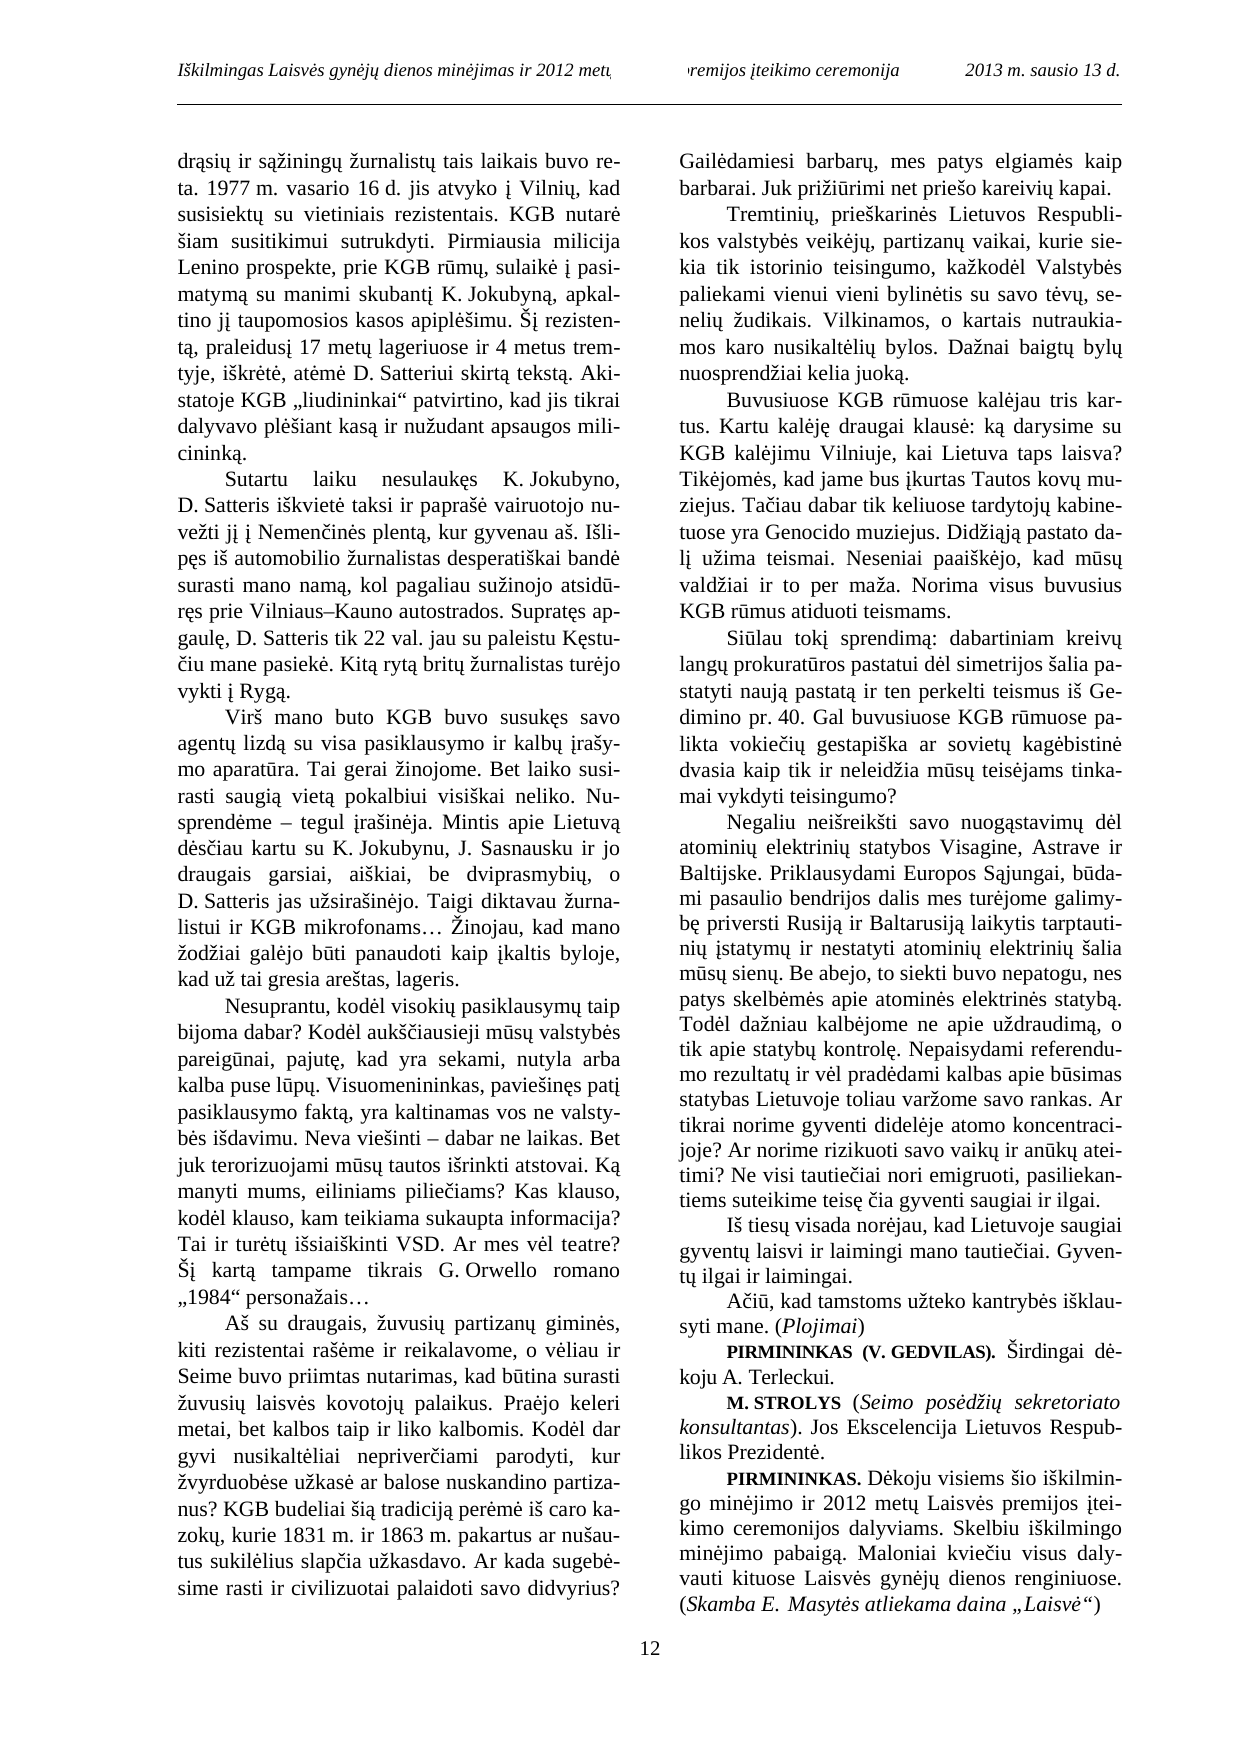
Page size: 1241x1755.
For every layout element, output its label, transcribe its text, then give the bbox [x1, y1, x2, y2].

text Bu­vu­siuo­se KGB rū­muo­se ka­lė­jau tris kar­tus. Kar­tu ka­lė­ję drau­gai klau­sė: ką da­ry­si­me su KGB ka­lė­ji­mu Vil­niu­je, kai Lie­tu­va taps lais­va? Ti­kė­jo­mės, kad ja­me bus įkur­tas Tau­tos ko­vų mu­zie­jus. Ta­čiau da­bar tik ke­liuo­se tar­dy­to­jų ka­bi­ne­tuo­se yra Ge­no­ci­do mu­zie­jus. Di­dži­ą­ją pa­sta­to da­lį už­ima teis­mai. Ne­se­niai pa­aiš­kė­jo, kad mū­sų val­džiai ir to per ma­ža. No­ri­ma vi­sus bu­vu­sius KGB rū­mus ati­duo­ti teis­mams. [679, 386, 1122, 624]
text Iš tie­sų vi­sa­da no­rė­jau, kad Lie­tu­vo­je sau­giai gy­ven­tų lais­vi ir lai­min­gi ma­no tau­tie­čiai. Gy­ven­tų il­gai ir lai­min­gai. [679, 1212, 1122, 1288]
text Su­tar­tu lai­ku ne­su­lau­kęs K. Jo­ku­by­no, D. Sa­t­te­ris iš­kvie­tė tak­si ir pa­pra­šė vai­ruo­to­jo nu­vež­ti jį į Ne­men­či­nės plen­tą, kur gy­ve­nau aš. Iš­li­pęs iš au­to­mo­bi­lio žur­na­lis­tas des­pe­ra­tiš­kai ban­dė su­ras­ti ma­no na­mą, kol pa­ga­liau su­ži­no­jo at­si­dū­ręs prie Vilniaus–Kauno au­to­stra­dos. Su­pra­tęs ap­gau­lę, D. Sat­te­ris tik 22 val. jau su pa­leis­tu Kęs­tu­čiu ma­ne pa­sie­kė. Ki­tą ry­tą bri­tų žur­na­lis­tas tu­rė­jo vyk­ti į Ry­gą. [177, 465, 620, 703]
text Trem­ti­nių, prieš­ka­ri­nės Lie­tu­vos Res­pub­li­kos vals­ty­bės vei­kė­jų, par­ti­za­nų vai­kai, ku­rie sie­kia tik is­to­ri­nio tei­sin­gu­mo, kaž­ko­dėl Vals­ty­bės pa­lie­ka­mi vie­nui vie­ni by­li­nė­tis su sa­vo tė­vų, se­ne­lių žu­di­kais. Vil­ki­na­mos, o kar­tais nu­trau­kia­mos ka­ro nu­si­kal­tė­lių by­los. Daž­nai baig­tų by­lų nuosp­ren­džiai ke­lia juo­ką. [679, 201, 1122, 386]
text Siū­lau to­kį spren­di­mą: da­bar­ti­niam krei­vų lan­gų pro­ku­ra­tū­ros pa­sta­tui dėl si­met­ri­jos ša­lia pa­sta­ty­ti nau­ją pa­sta­tą ir ten per­kel­ti teis­mus iš Ge­di­mi­no pr. 40. Gal bu­vu­siuo­se KGB rū­muo­se pa­lik­ta vo­kie­čių ges­ta­piš­ka ar so­vie­tų ka­gė­bis­ti­nė dva­sia kaip tik ir ne­lei­džia mū­sų tei­sė­jams tin­ka­mai vyk­dy­ti tei­sin­gu­mo? [679, 624, 1122, 809]
text Ne­ga­liu ne­iš­reikš­ti sa­vo nuo­gąs­ta­vi­mų dėl ato­mi­nių elek­tri­nių sta­ty­bos Vi­sa­gi­ne, Ast­ra­ve ir Bal­tij­ske. Pri­klau­sy­da­mi Eu­ro­pos Są­jun­gai, bū­da­mi pa­sau­lio ben­dri­jos da­lis mes tu­rė­jo­me ga­li­my­bę pri­vers­ti Ru­si­ją ir Bal­ta­ru­si­ją lai­ky­tis tarp­tau­ti­nių įsta­ty­mų ir ne­sta­ty­ti ato­mi­nių elek­tri­nių ša­lia mū­sų sie­nų. Be abe­jo, to siek­ti bu­vo ne­pa­to­gu, nes pa­tys skel­bė­mės apie ato­mi­nės elek­tri­nės sta­ty­bą. To­dėl daž­niau kal­bė­jo­me ne apie už­drau­di­mą, o tik apie sta­ty­bų kon­tro­lę. Ne­pai­sy­da­mi re­fe­ren­du­mo re­zul­ta­tų ir vėl pra­dė­da­mi kal­bas apie bū­si­mas sta­ty­bas Lie­tu­vo­je to­liau var­žo­me sa­vo ran­kas. Ar tik­rai no­ri­me gy­ven­ti di­de­lė­je ato­mo kon­cen­tra­ci­jo­je? Ar no­ri­me ri­zi­kuo­ti sa­vo vai­kų ir anū­kų at­ei­ti­mi? Ne vi­si tau­tie­čiai no­ri emig­ruo­ti, pa­si­lie­kan­tiems su­tei­ki­me tei­sę čia gy­ven­ti sau­giai ir il­gai. [679, 809, 1122, 1212]
text PIRMININKAS. Dė­ko­ju vi­siems šio iš­kil­min­go mi­nė­ji­mo ir 2012 me­tų Lais­vės pre­mi­jos įtei­kimo ce­re­mo­ni­jos da­ly­viams. Skel­biu iš­kil­min­go mi­nė­ji­mo pa­bai­gą. Ma­lo­niai kvie­čiu vi­sus da­ly­vau­ti ki­tuo­se Lais­vės gy­nė­jų die­nos ren­gi­niuo­se. (Skam­ba E. Ma­sy­tės at­lie­ka­ma dai­na „Lais­vė“) [679, 1464, 1122, 1616]
text Ne­su­pran­tu, ko­dėl vi­so­kių pa­si­klau­sy­mų taip bi­jo­ma da­bar? Ko­dėl aukš­čiau­sie­ji mū­sų vals­ty­bės pa­rei­gū­nai, pa­ju­tę, kad yra se­ka­mi, nu­ty­la ar­ba kal­ba pu­se lū­pų. Vi­suo­me­ni­nin­kas, pa­vie­ši­nęs pa­tį pa­si­klau­sy­mo fak­tą, yra kal­ti­na­mas vos ne vals­ty­bės iš­da­vi­mu. Ne­va vie­šin­ti – da­bar ne lai­kas. Bet juk te­ro­ri­zuo­ja­mi mū­sų tau­tos iš­rink­ti at­sto­vai. Ką ma­ny­ti mums, ei­li­niams pi­lie­čiams? Kas klau­so, ko­dėl klau­so, kam tei­kia­ma su­kaup­ta in­for­ma­ci­ja? Tai ir tu­rė­tų iš­si­aiš­kin­ti VSD. Ar mes vėl te­at­re? Šį kar­tą tam­pa­me tik­rais G. Or­wel­lo ro­ma­no „1984“ per­so­na­žais… [177, 992, 620, 1309]
text Gai­lė­da­mie­si bar­ba­rų, mes pa­tys el­gia­mės kaip bar­ba­rai. Juk pri­žiū­ri­mi net prie­šo ka­rei­vių ka­pai. [679, 148, 1122, 201]
text drą­sių ir są­ži­nin­gų žur­na­lis­tų tais lai­kais bu­vo re­ta. 1977 m. va­sa­rio 16 d. jis at­vy­ko į Vil­nių, kad su­si­siek­tų su vie­ti­niais re­zis­ten­tais. KGB nu­ta­rė šiam su­si­ti­ki­mui su­truk­dy­ti. Pir­miau­sia mi­li­ci­ja Le­ni­no pros­pekte, prie KGB rū­mų, su­lai­kė į pa­si­ma­ty­mą su ma­ni­mi sku­ban­tį K. Jo­ku­by­ną, ap­kal­tino jį tau­po­mo­sios ka­sos api­plė­ši­mu. Šį re­zis­ten­tą, pra­lei­du­sį 17 me­tų la­ge­riuo­se ir 4 me­tus trem­ty­je, iš­krė­tė, at­ėmė D. Sat­te­riui skir­tą teks­tą. Aki­sta­to­je KGB „liu­di­nin­kai“ pa­tvir­ti­no, kad jis tik­rai da­ly­va­vo plė­šiant ka­są ir nu­žu­dant ap­sau­gos mi­li­ci­nin­ką. [177, 148, 620, 465]
text Virš ma­no bu­to KGB bu­vo su­su­kęs sa­vo agen­tų liz­dą su vi­sa pa­si­klau­sy­mo ir kal­bų įra­šy­mo apa­ra­tū­ra. Tai ge­rai ži­no­jo­me. Bet lai­ko su­si­ras­ti sau­gią vie­tą po­kal­biui vi­siš­kai ne­li­ko. Nu­spren­dė­me – te­gul įra­ši­nė­ja. Min­tis apie Lie­tu­vą dės­čiau kar­tu su K. Jo­ku­by­nu, J. Sas­naus­ku ir jo drau­gais gar­siai, aiš­kiai, be dvi­pras­my­bių, o D. Sat­te­ris jas už­si­ra­ši­nė­jo. Tai­gi dik­ta­vau žur­na­lis­tui ir KGB mik­ro­fo­nams… Ži­no­jau, kad ma­no žo­džiai ga­lė­jo bū­ti pa­nau­do­ti kaip įkal­tis by­lo­je, kad už tai gre­sia areš­tas, la­ge­ris. [177, 703, 620, 992]
text M. STROLYS (Sei­mo po­sė­džių sek­re­to­ria­to kon­sul­tan­tas). Jos Eks­ce­len­ci­ja Lie­tu­vos Res­pub­li­kos Pre­zi­den­tė. [679, 1389, 1122, 1464]
text Aš su drau­gais, žu­vu­sių par­ti­za­nų gi­mi­nės, ki­ti re­zis­ten­tai ra­šė­me ir rei­ka­la­vo­me, o vė­liau ir Sei­me bu­vo pri­im­tas nu­ta­ri­mas, kad bū­ti­na su­ras­ti žu­vu­sių lais­vės ko­vo­to­jų pa­lai­kus. Pra­ėjo ke­le­ri me­tai, bet kal­bos taip ir li­ko kal­bo­mis. Ko­dėl dar gy­vi nu­si­kal­tė­liai ne­pri­ver­čia­mi pa­ro­dy­ti, kur žvyr­duo­bė­se už­ka­sė ar ba­lo­se nu­skan­di­no par­ti­za­nus? KGB bu­de­liai šią tra­di­ci­ją pe­rė­mė iš ca­ro ka­zo­kų, ku­rie 1831 m. ir 1863 m. pa­kar­tus ar nu­šau­tus su­ki­lė­lius slap­čia už­kas­da­vo. Ar ka­da su­ge­bė­si­me ras­ti ir ci­vi­li­zuo­tai pa­lai­do­ti sa­vo did­vy­rius? [177, 1309, 620, 1601]
text Ačiū, kad tams­toms už­te­ko kan­try­bės iš­klau­sy­ti ma­ne. (Plo­ji­mai) [679, 1288, 1122, 1338]
text PIRMININKAS (V. GEDVILAS). Šir­din­gai dė­ko­ju A. Ter­lec­kui. [679, 1338, 1122, 1389]
